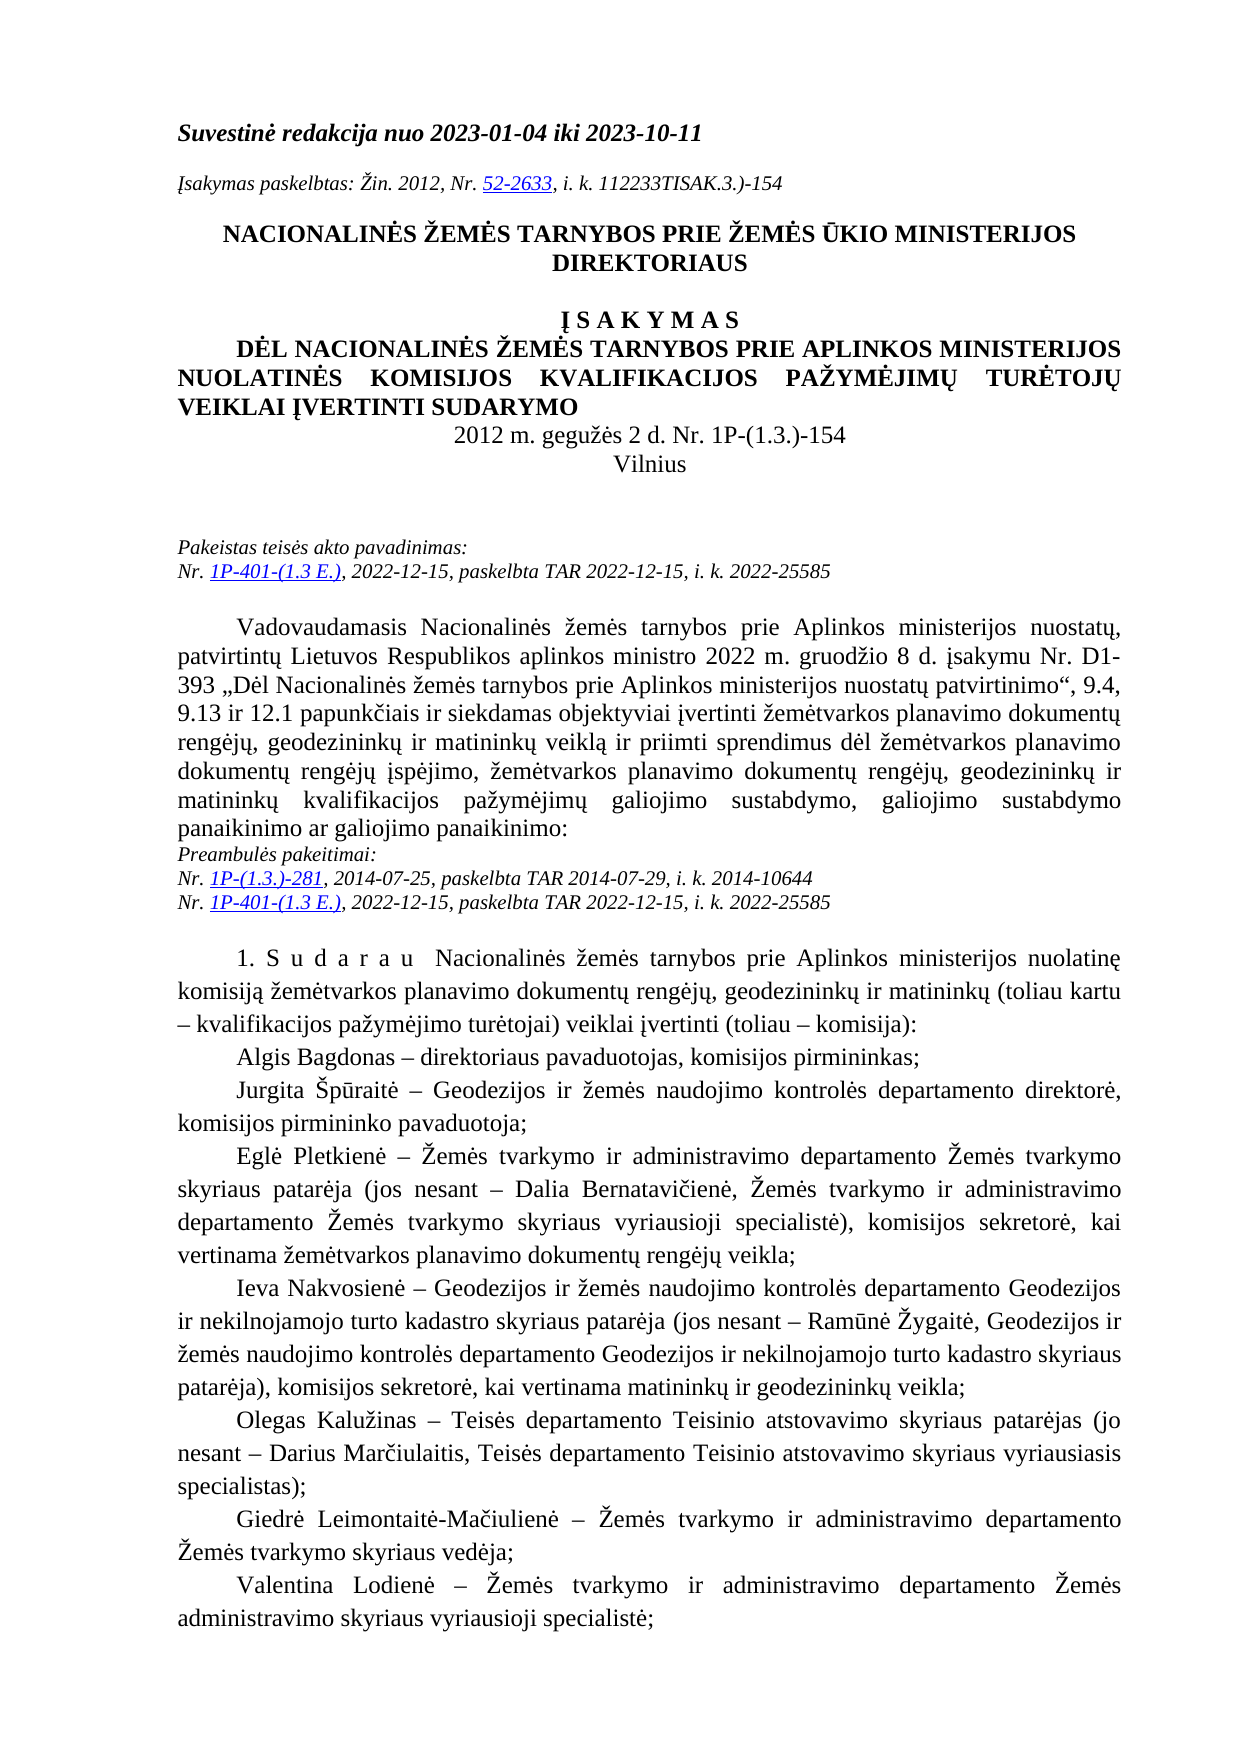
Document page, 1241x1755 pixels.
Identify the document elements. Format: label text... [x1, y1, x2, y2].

text Nr. 1P-(1.3.)-281, 2014-07-25, paskelbta TAR 2014-07-29, i. k. 2014-10644 [177, 866, 1122, 890]
text NACIONALINĖS ŽEMĖS TARNYBOS PRIE ŽEMĖS ŪKIO MINISTERIJOS DIREKTORIAUS [177, 219, 1122, 277]
text Valentina Lodienė – Žemės tvarkymo ir administravimo departamento Žemės administravimo skyriaus vyriausioji specialistė; [177, 1571, 1122, 1632]
text 1. S u d a r a u Nacionalinės žemės tarnybos prie Aplinkos ministerijos nuolatinę komisiją žemėtvarkos planavimo dokumentų rengėjų, geodezininkų ir matininkų (toliau kartu – kvalifikacijos pažymėjimo turėtojai) veiklai įvertinti (toliau – komisija): [177, 943, 1122, 1038]
text Vilnius [177, 449, 1122, 478]
text Įsakymas paskelbtas: Žin. 2012, Nr. 52-2633, i. k. 112233TISAK.3.)-154 [177, 171, 1122, 195]
text Nr. 1P-401-(1.3 E.), 2022-12-15, paskelbta TAR 2022-12-15, i. k. 2022-25585 [177, 890, 1122, 914]
text Olegas Kalužinas – Teisės departamento Teisinio atstovavimo skyriaus patarėjas (jo nesant – Darius Marčiulaitis, Teisės departamento Teisinio atstovavimo skyriaus vyriausiasis specialistas); [177, 1405, 1122, 1500]
text Giedrė Leimontaitė-Mačiulienė – Žemės tvarkymo ir administravimo departamento Žemės tvarkymo skyriaus vedėja; [177, 1504, 1122, 1566]
text Eglė Pletkienė – Žemės tvarkymo ir administravimo departamento Žemės tvarkymo skyriaus patarėja (jos nesant – Dalia Bernatavičienė, Žemės tvarkymo ir administravimo departamento Žemės tvarkymo skyriaus vyriausioji specialistė), komisijos sekretorė, kai vertinama žemėtvarkos planavimo dokumentų rengėjų veikla; [177, 1141, 1122, 1269]
text Preambulės pakeitimai: [177, 842, 1122, 866]
text DĖL NACIONALINĖS ŽEMĖS TARNYBOS PRIE APLINKOS MINISTERIJOS NUOLATINĖS KOMISIJOS KVALIFIKACIJOS PAŽYMĖJIMŲ TURĖTOJŲ VEIKLAI ĮVERTINTI SUDARYMO [177, 334, 1122, 420]
text Suvestinė redakcija nuo 2023-01-04 iki 2023-10-11 [177, 118, 1122, 147]
text Į S A K Y M A S [177, 305, 1122, 334]
text Algis Bagdonas – direktoriaus pavaduotojas, komisijos pirmininkas; [177, 1042, 1122, 1071]
text Ieva Nakvosienė – Geodezijos ir žemės naudojimo kontrolės departamento Geodezijos ir nekilnojamojo turto kadastro skyriaus patarėja (jos nesant – Ramūnė Žygaitė, Geodezijos ir žemės naudojimo kontrolės departamento Geodezijos ir nekilnojamojo turto kadastro skyriaus patarėja), komisijos sekretorė, kai vertinama matininkų ir geodezininkų veikla; [177, 1273, 1122, 1401]
text Jurgita Špūraitė – Geodezijos ir žemės naudojimo kontrolės departamento direktorė, komisijos pirmininko pavaduotoja; [177, 1075, 1122, 1137]
text Nr. 1P-401-(1.3 E.), 2022-12-15, paskelbta TAR 2022-12-15, i. k. 2022-25585 [177, 559, 1122, 583]
text Pakeistas teisės akto pavadinimas: [177, 535, 1122, 559]
text 2012 m. gegužės 2 d. Nr. 1P-(1.3.)-154 [177, 420, 1122, 449]
text Vadovaudamasis Nacionalinės žemės tarnybos prie Aplinkos ministerijos nuostatų, patvirtintų Lietuvos Respublikos aplinkos ministro 2022 m. gruodžio 8 d. įsakymu Nr. D1-393 „Dėl Nacionalinės žemės tarnybos prie Aplinkos ministerijos nuostatų patvirtinimo“, 9.4, 9.13 ir 12.1 papunkčiais ir siekdamas objektyviai įvertinti žemėtvarkos planavimo dokumentų rengėjų, geodezininkų ir matininkų veiklą ir priimti sprendimus dėl žemėtvarkos planavimo dokumentų rengėjų įspėjimo, žemėtvarkos planavimo dokumentų rengėjų, geodezininkų ir matininkų kvalifikacijos pažymėjimų galiojimo sustabdymo, galiojimo sustabdymo panaikinimo ar galiojimo panaikinimo: [177, 612, 1122, 842]
